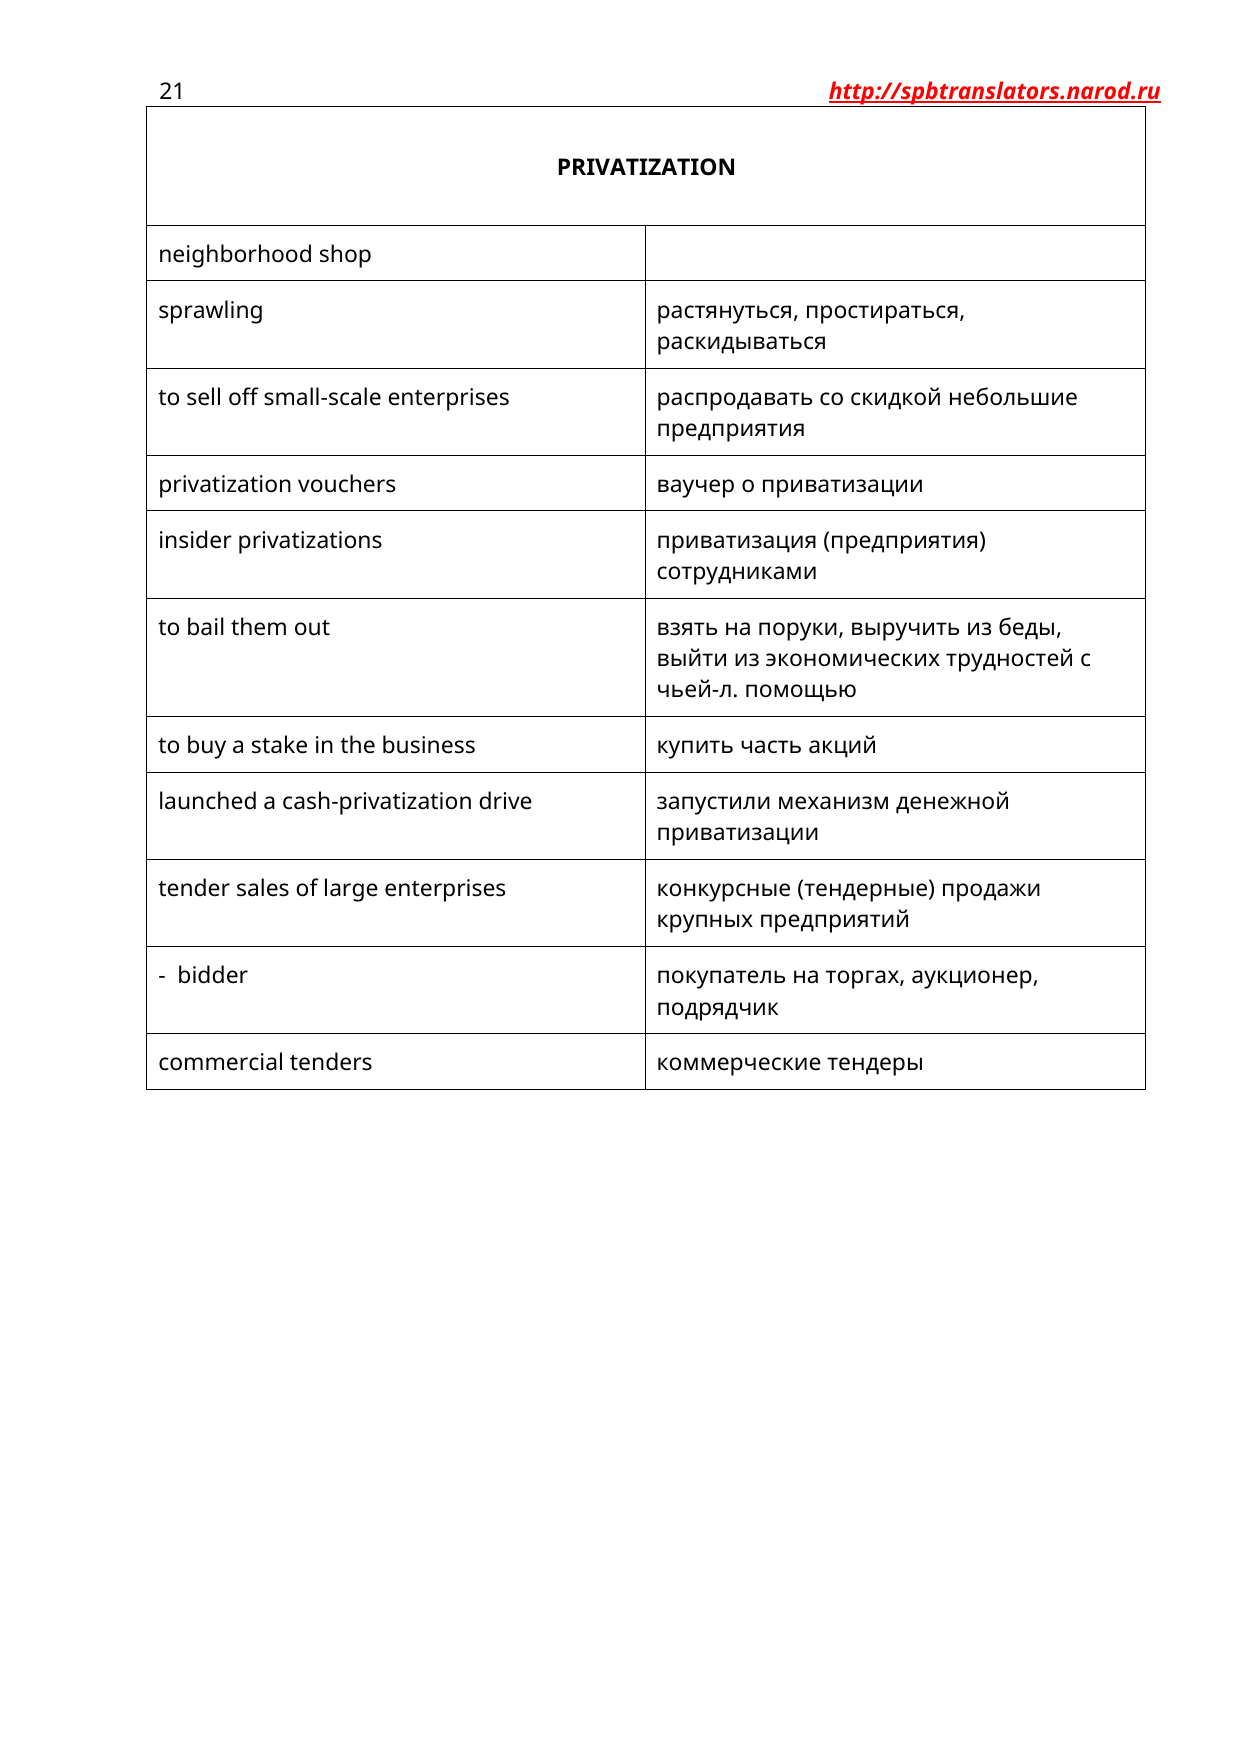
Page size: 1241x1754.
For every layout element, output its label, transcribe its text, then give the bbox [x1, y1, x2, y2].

table_cell commercial tenders [147, 1034, 645, 1089]
table_cell [646, 226, 1145, 280]
table_cell коммерческие тендеры [646, 1034, 1145, 1089]
table_cell to buy a stake in the business [147, 717, 645, 772]
table_cell конкурсные (тендерные) продажи крупных предприятий [646, 860, 1145, 946]
table_cell insider privatizations [147, 511, 645, 597]
table_cell взять на поруки, выручить из беды, выйти из экономических трудностей с чьей-л. помощью [646, 599, 1145, 716]
table_cell privatization vouchers [147, 456, 645, 510]
table_cell neighborhood shop [147, 226, 645, 280]
table_cell приватизация (предприятия) сотрудниками [646, 511, 1145, 597]
table_cell launched a cash-privatization drive [147, 773, 645, 859]
table_cell sprawling [147, 281, 645, 367]
table_cell to sell off small-scale enterprises [147, 369, 645, 454]
table_cell растянуться, простираться, раскидываться [646, 281, 1145, 367]
table_cell tender sales of large enterprises [147, 860, 645, 946]
table_header PRIVATIZATION [147, 107, 1145, 224]
table_cell ваучер о приватизации [646, 456, 1145, 510]
table_cell купить часть акций [646, 717, 1145, 772]
table_cell to bail them out [147, 599, 645, 716]
table_cell - bidder [147, 947, 645, 1033]
table_cell запустили механизм денежной приватизации [646, 773, 1145, 859]
table_cell покупатель на торгах, аукционер, подрядчик [646, 947, 1145, 1033]
table_cell распродавать со скидкой небольшие предприятия [646, 369, 1145, 454]
